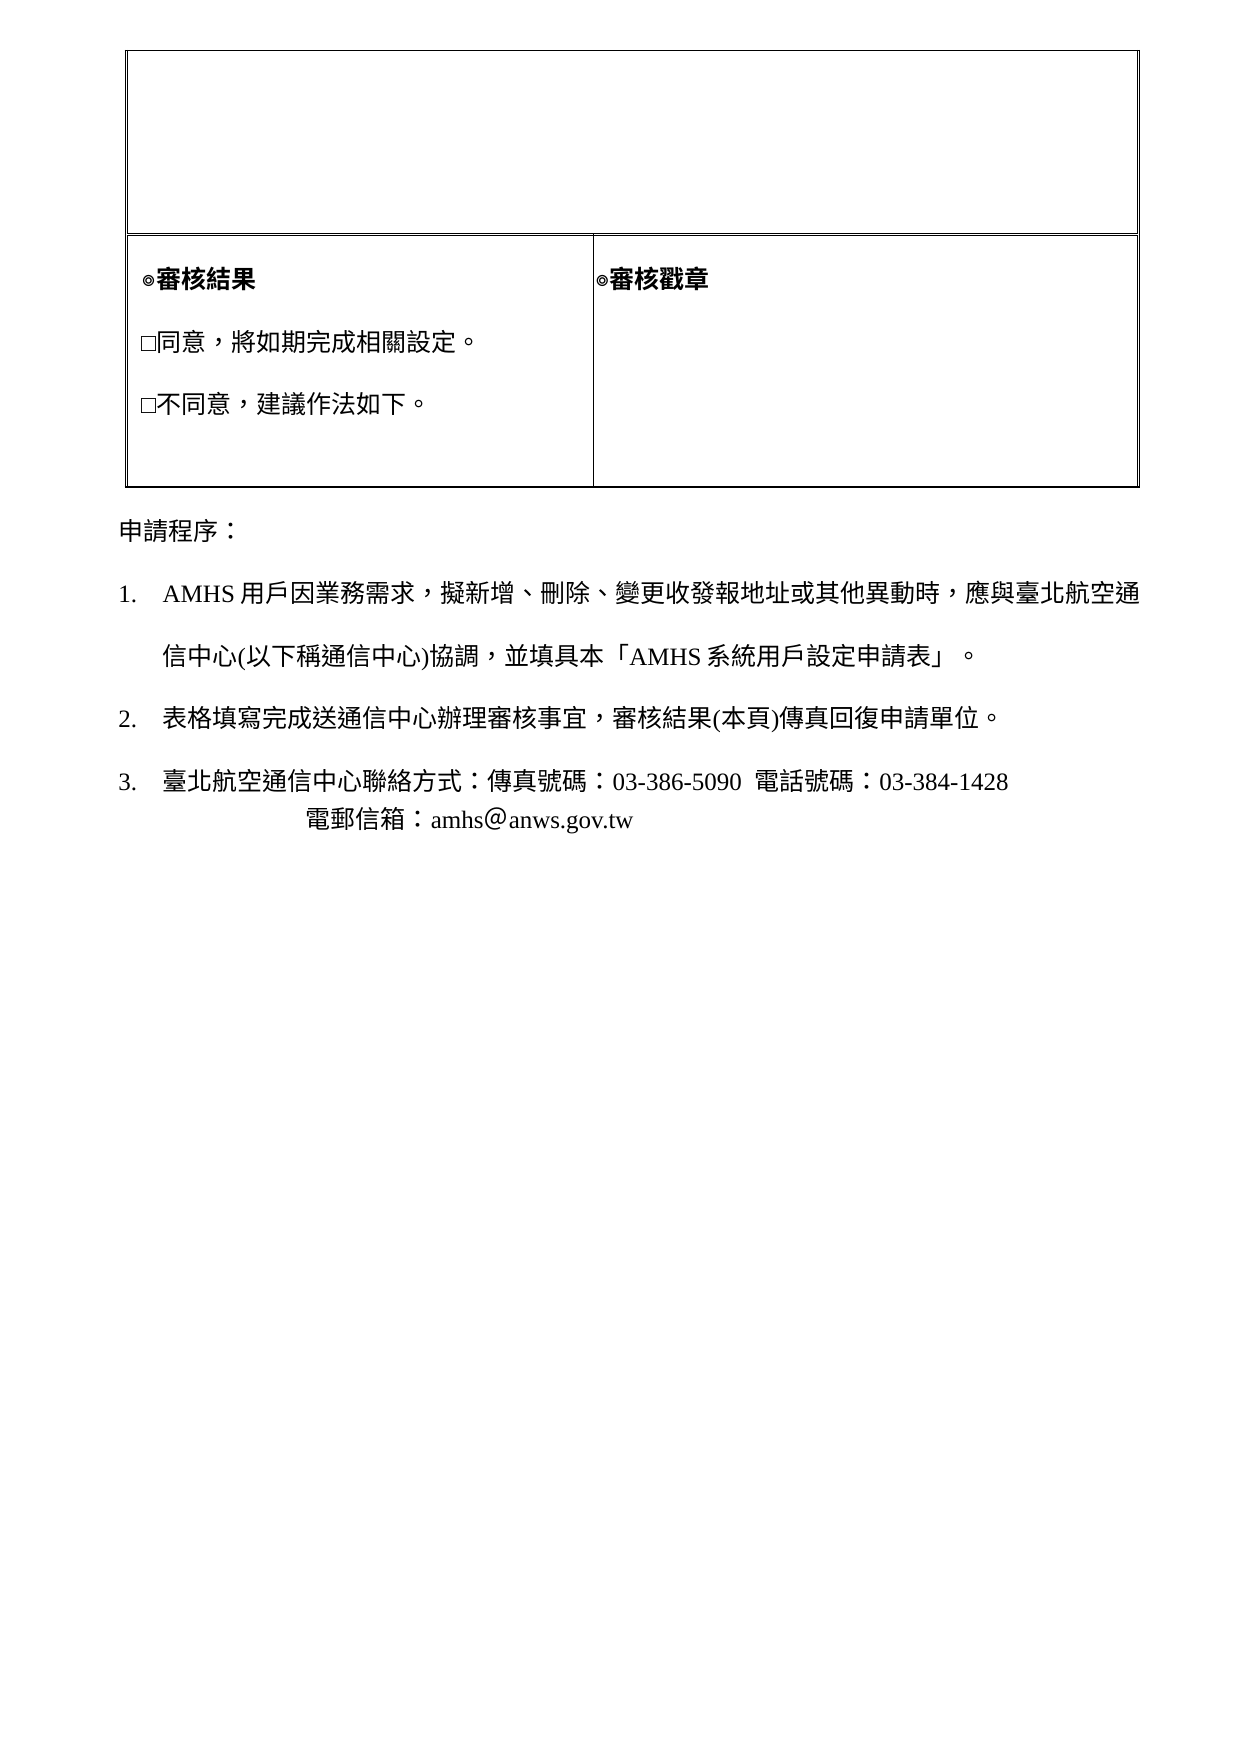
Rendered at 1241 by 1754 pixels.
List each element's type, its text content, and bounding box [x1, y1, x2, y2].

table_cell ◎審核結果 □同意，將如期完成相關設定。 □不同意，建議作法如下。 [128, 236, 593, 486]
table_cell [120, 366, 125, 486]
text 電郵信箱：amhs＠anws.gov.tw [118, 800, 1152, 836]
table_cell ◎審核戳章 [594, 236, 1137, 486]
table_cell [128, 51, 1137, 233]
list 表格填寫完成送通信中心辦理審核事宜，審核結果(本頁)傳真回復申請單位。 [118, 675, 1152, 737]
list 臺北航空通信中心聯絡方式：傳真號碼：03-386-5090 電話號碼：03-384-1428 [118, 737, 1152, 800]
list AMHS用戶因業務需求，擬新增、刪除、變更收發報地址或其他異動時，應與臺北航空通信中心(以下稱通信中心)協調，並填具本「AMHS系統用戶設定申請表」。 [118, 550, 1152, 675]
text 申請程序： [118, 487, 1152, 550]
table_cell [120, 50, 125, 233]
table_cell [120, 233, 125, 366]
